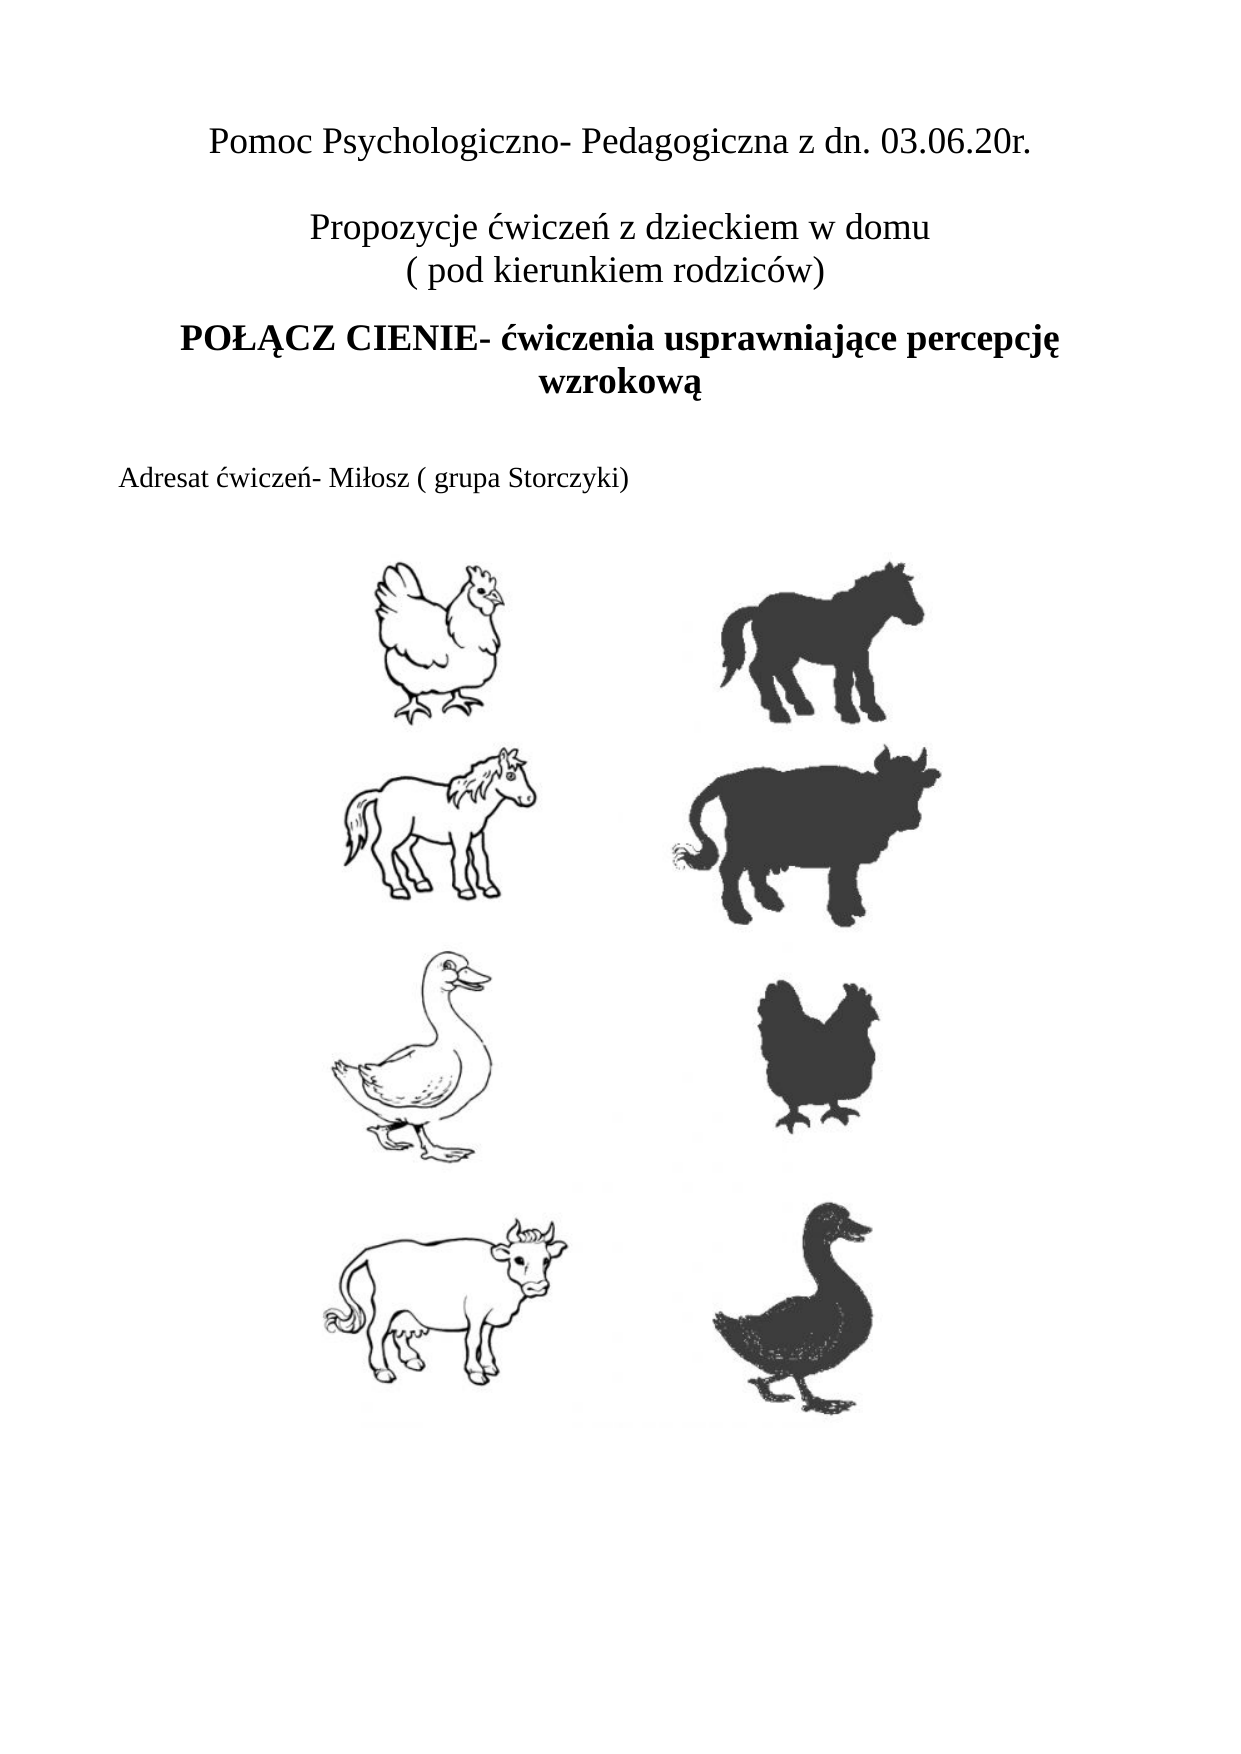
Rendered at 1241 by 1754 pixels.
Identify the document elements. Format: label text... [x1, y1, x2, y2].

text Adresat ćwiczeń- Miłosz ( grupa Storczyki) [118, 460, 1122, 494]
text Pomoc Psychologiczno- Pedagogiczna z dn. 03.06.20r. [118, 118, 1122, 161]
text ( pod kierunkiem rodziców) [118, 247, 1122, 291]
picture [292, 552, 948, 1428]
text Propozycje ćwiczeń z dzieckiem w domu [118, 204, 1122, 247]
subtitle POŁĄCZ CIENIE- ćwiczenia usprawniające percepcję wzrokową [118, 316, 1122, 402]
